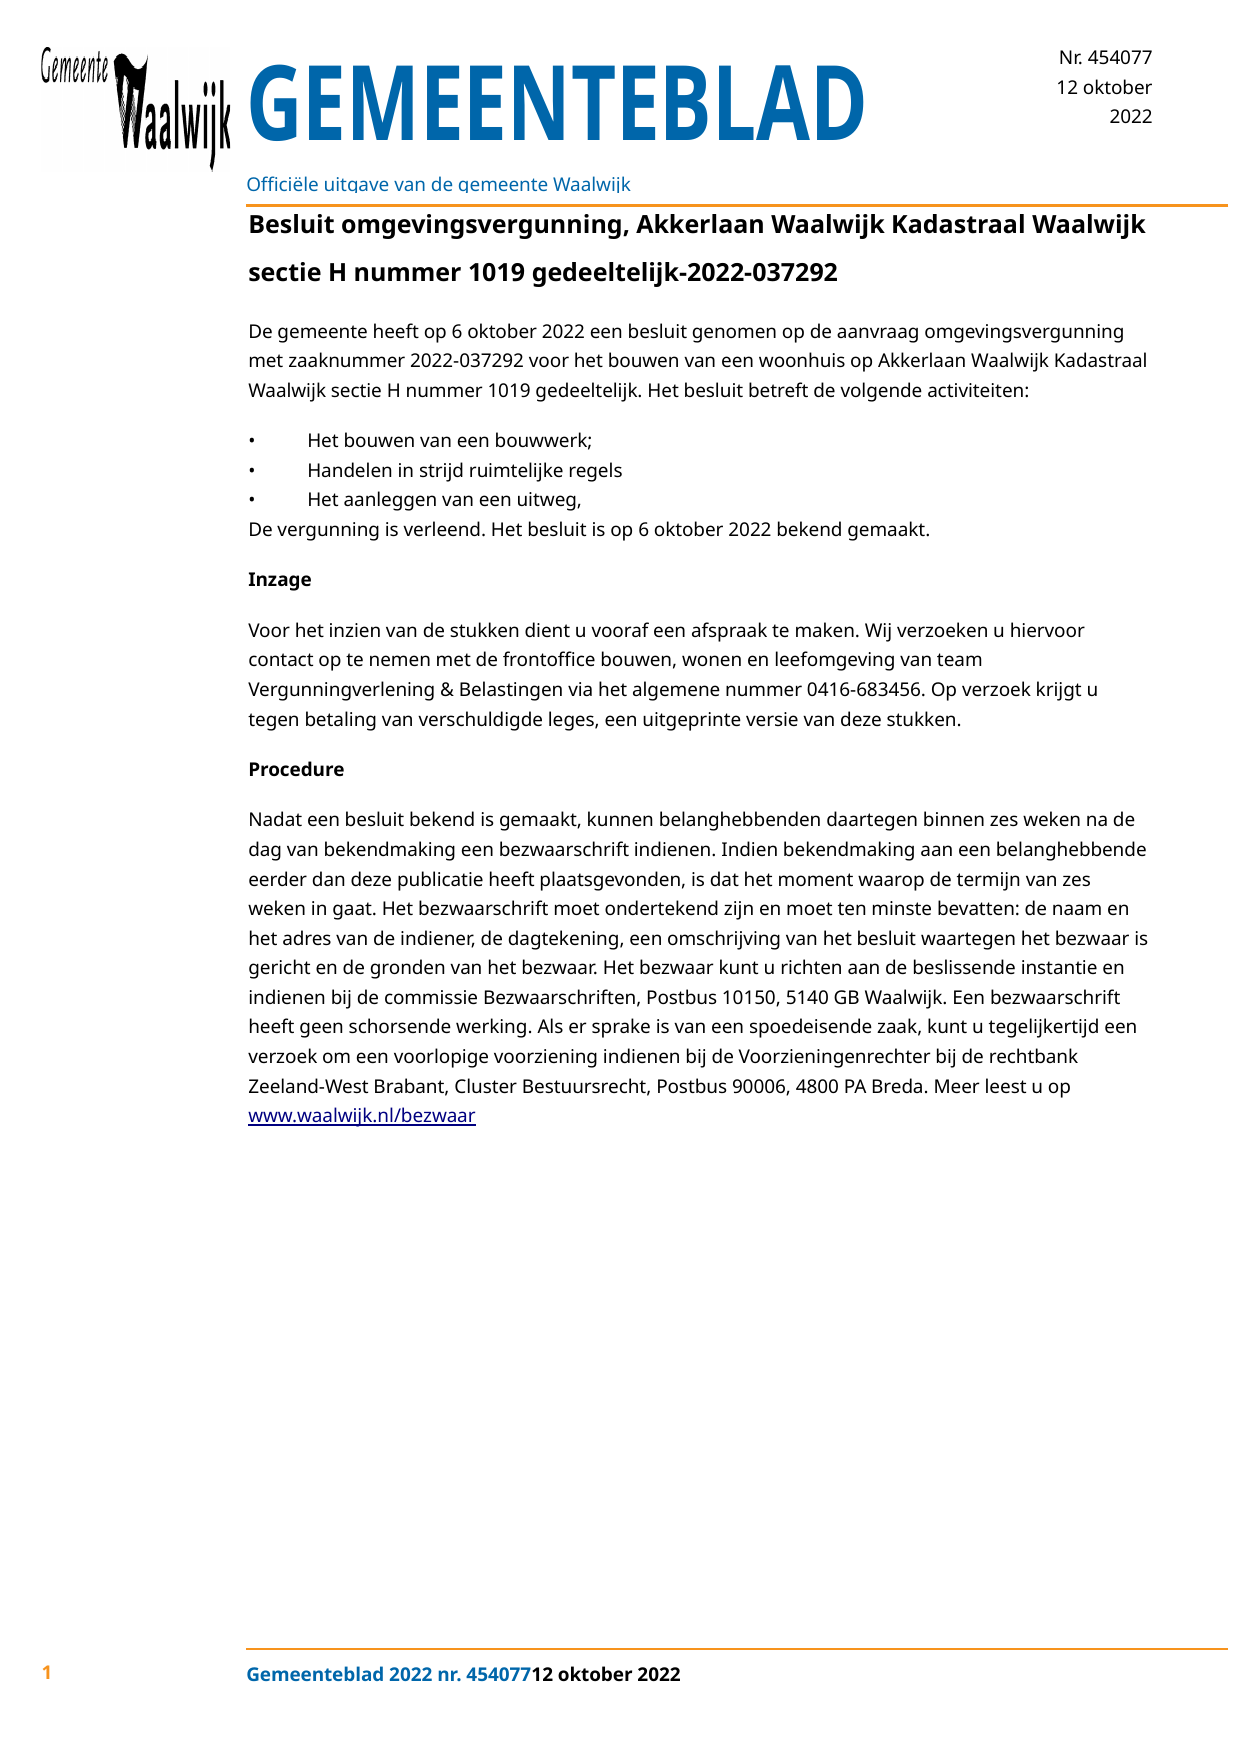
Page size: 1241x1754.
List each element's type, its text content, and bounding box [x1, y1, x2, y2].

text Besluit omgevingsvergunning, Akkerlaan Waalwijk Kadastraal Waalwijk sectie H nummer 1019 gedeeltelijk-2022-037292 [248, 207, 1152, 288]
text De vergunning is verleend. Het besluit is op 6 oktober 2022 bekend gemaakt. [248, 516, 1152, 542]
text Nadat een besluit bekend is gemaakt, kunnen belanghebbenden daartegen binnen zes weken na de dag van bekendmaking een bezwaarschrift indienen. Indien bekendmaking aan een belanghebbende eerder dan deze publicatie heeft plaatsgevonden, is dat het moment waarop de termijn van zes weken in gaat. Het bezwaarschrift moet ondertekend zijn en moet ten minste bevatten: de naam en het adres van de indiener, de dagtekening, een omschrijving van het besluit waartegen het bezwaar is gericht en de gronden van het bezwaar. Het bezwaar kunt u richten aan de beslissende instantie en indienen bij de commissie Bezwaarschriften, Postbus 10150, 5140 GB Waalwijk. Een bezwaarschrift heeft geen schorsende werking. Als er sprake is van een spoedeisende zaak, kunt u tegelijkertijd een verzoek om een voorlopige voorziening indienen bij de Voorzieningenrechter bij de rechtbank Zeeland-West Brabant, Cluster Bestuursrecht, Postbus 90006, 4800 PA Breda. Meer leest u op www.waalwijk.nl/bezwaar [248, 807, 1152, 1128]
text Procedure [248, 756, 1152, 782]
list Handelen in strijd ruimtelijke regels [248, 457, 1152, 483]
text De gemeente heeft op 6 oktober 2022 een besluit genomen op de aanvraag omgevingsvergunning met zaaknummer 2022-037292 voor het bouwen van een woonhuis op Akkerlaan Waalwijk Kadastraal Waalwijk sectie H nummer 1019 gedeeltelijk. Het besluit betreft de volgende activiteiten: [248, 318, 1152, 403]
text Inzage [248, 567, 1152, 592]
list Het bouwen van een bouwwerk; [248, 427, 1152, 453]
text Voor het inzien van de stukken dient u vooraf een afspraak te maken. Wij verzoeken u hiervoor contact op te nemen met de frontoffice bouwen, wonen en leefomgeving van team Vergunningverlening & Belastingen via het algemene nummer 0416-683456. Op verzoek krijgt u tegen betaling van verschuldigde leges, een uitgeprinte versie van deze stukken. [248, 617, 1152, 732]
list Het aanleggen van een uitweg, [248, 487, 1152, 512]
picture [41, 47, 231, 172]
